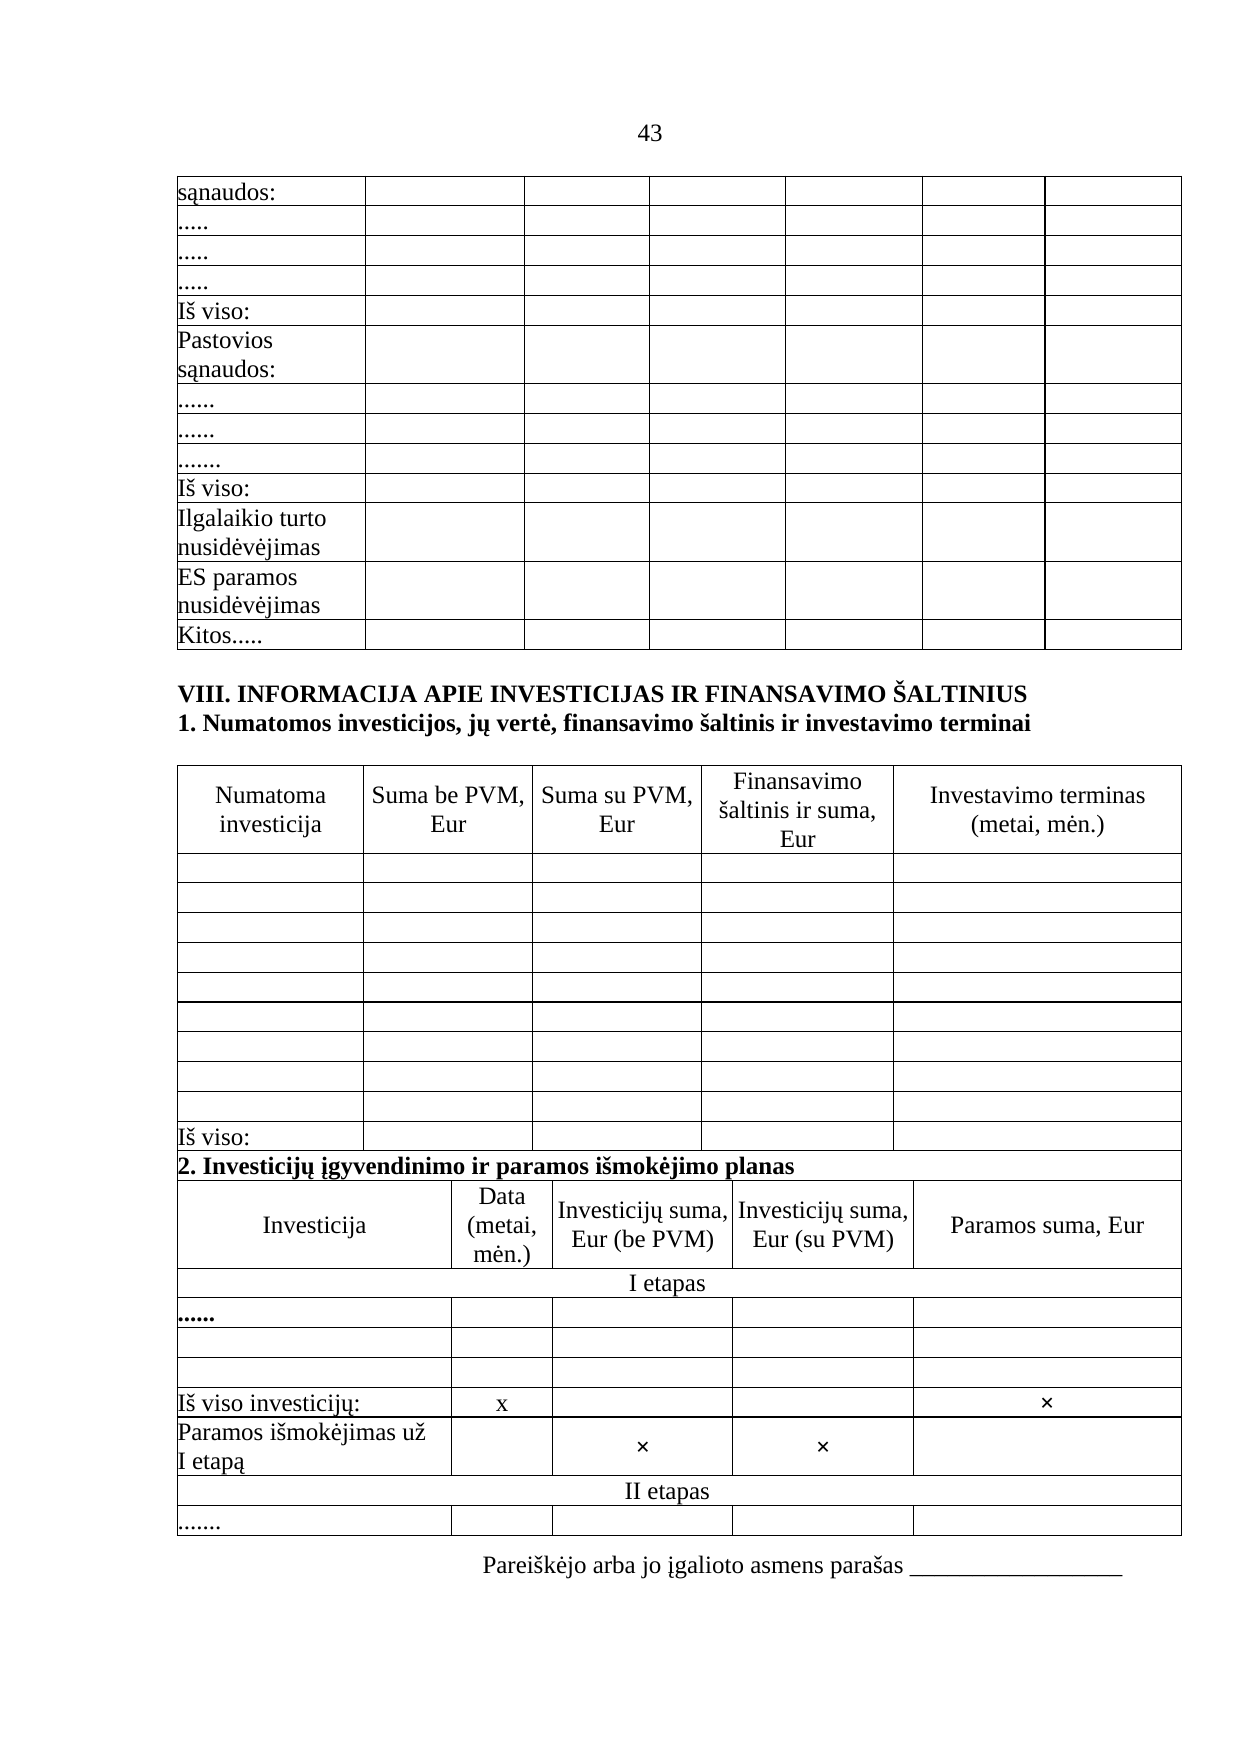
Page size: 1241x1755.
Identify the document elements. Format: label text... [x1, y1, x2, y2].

table_cell [923, 266, 1044, 295]
table_cell × [914, 1388, 1181, 1416]
table_cell [525, 414, 649, 443]
table_header Finansavimo šaltinis ir suma, Eur [702, 766, 893, 852]
table_cell [366, 620, 524, 649]
table_cell [178, 1269, 373, 1297]
table_cell [452, 1506, 552, 1534]
table_cell [525, 296, 649, 324]
table_cell [786, 236, 922, 265]
table_cell [923, 503, 1044, 561]
table_cell [733, 1328, 913, 1357]
table_cell [650, 503, 785, 561]
table_cell [786, 266, 922, 295]
table_cell [923, 206, 1044, 235]
table_cell [894, 1122, 1181, 1150]
table_cell [702, 943, 893, 972]
table_cell [178, 1092, 363, 1121]
table_cell [364, 943, 532, 972]
table_cell [894, 1062, 1181, 1091]
table_cell [452, 1358, 552, 1387]
table_cell [702, 1062, 893, 1091]
table_cell Iš viso: [178, 296, 365, 324]
table_cell [364, 913, 532, 942]
table_cell [650, 326, 785, 383]
table_cell [553, 1506, 732, 1534]
table_cell [178, 943, 363, 972]
table_cell [923, 414, 1044, 443]
table_cell [923, 236, 1044, 265]
table_cell [650, 474, 785, 502]
table_cell ..... [178, 236, 365, 265]
table_cell x [452, 1388, 552, 1416]
table_cell [650, 206, 785, 235]
table_cell [553, 1388, 732, 1416]
table_cell [452, 1298, 552, 1327]
table_cell [961, 1269, 1181, 1297]
table_cell [1046, 236, 1181, 265]
table_cell [923, 474, 1044, 502]
table_cell [178, 1032, 363, 1061]
table_cell ...... [178, 414, 365, 443]
table_cell [702, 973, 893, 1001]
table_cell [1046, 620, 1181, 649]
table_cell [533, 854, 701, 882]
table_cell [366, 266, 524, 295]
table_cell [923, 384, 1044, 413]
table_cell [914, 1506, 1181, 1534]
table_cell [525, 562, 649, 619]
table_cell [733, 1298, 913, 1327]
table_cell [1046, 296, 1181, 324]
table_cell [650, 266, 785, 295]
table_cell [650, 444, 785, 472]
table_cell [178, 1328, 451, 1357]
table_cell [373, 1476, 569, 1505]
table_cell [533, 1092, 701, 1121]
table_cell II etapas [569, 1476, 765, 1505]
table_cell [702, 1092, 893, 1121]
table_cell [178, 1062, 363, 1091]
table_cell [914, 1328, 1181, 1357]
table_cell [525, 474, 649, 502]
table_cell [1046, 444, 1181, 472]
table_cell Iš viso: [178, 474, 365, 502]
table_cell [786, 177, 922, 205]
table_cell [1046, 177, 1181, 205]
table_cell [650, 296, 785, 324]
text 1. Numatomos investicijos, jų vertė, finansavimo šaltinis ir investavimo terminai [177, 708, 1122, 736]
table_cell [533, 913, 701, 942]
table_cell Ilgalaikio turto nusidėvėjimas [178, 503, 365, 561]
table_cell [702, 854, 893, 882]
table_cell [178, 973, 363, 1001]
table_cell [525, 384, 649, 413]
table_cell [1046, 266, 1181, 295]
table_cell Investicijų suma, Eur (su PVM) [733, 1181, 913, 1267]
table_cell [923, 296, 1044, 324]
table_cell [178, 1358, 451, 1387]
table_cell [364, 1122, 532, 1150]
table_cell [923, 562, 1044, 619]
table_cell [364, 1003, 532, 1031]
table_cell [1046, 562, 1181, 619]
table_cell ....... [178, 1506, 451, 1534]
table_cell [786, 384, 922, 413]
table_cell [702, 1122, 893, 1150]
table_cell [894, 1032, 1181, 1061]
table_cell [366, 177, 524, 205]
table_cell Iš viso: [178, 1122, 363, 1150]
table_cell [366, 206, 524, 235]
table_cell [553, 1358, 732, 1387]
table_cell [364, 854, 532, 882]
table_header Suma su PVM, Eur [533, 766, 701, 852]
table_cell 2. Investicijų įgyvendinimo ir paramos išmokėjimo planas [178, 1151, 1019, 1180]
table_cell Pastovios sąnaudos: [178, 326, 365, 383]
table_cell [914, 1358, 1181, 1387]
table_cell [533, 1062, 701, 1091]
table_cell [894, 854, 1181, 882]
table_cell [702, 1032, 893, 1061]
table_cell [366, 296, 524, 324]
table_cell [786, 620, 922, 649]
table_cell [702, 1003, 893, 1031]
table_cell [533, 973, 701, 1001]
table_cell × [733, 1418, 913, 1475]
table_cell [452, 1328, 552, 1357]
table_cell [914, 1298, 1181, 1327]
table_cell [1046, 414, 1181, 443]
table_cell [765, 1476, 961, 1505]
table_cell Paramos išmokėjimas už I etapą [178, 1418, 451, 1475]
table_cell [178, 854, 363, 882]
table_cell [364, 883, 532, 912]
table_cell [525, 206, 649, 235]
table_cell [923, 444, 1044, 472]
table_cell ...... [178, 1298, 451, 1327]
table_cell [786, 414, 922, 443]
table_cell [1046, 474, 1181, 502]
table_cell [786, 503, 922, 561]
table_cell [765, 1269, 961, 1297]
table_cell [894, 913, 1181, 942]
table_cell [525, 236, 649, 265]
table_cell [373, 1269, 569, 1297]
table_cell [525, 444, 649, 472]
table_cell [525, 620, 649, 649]
table_cell [786, 474, 922, 502]
table_cell [961, 1476, 1181, 1505]
table_header Numatoma investicija [178, 766, 363, 852]
table_cell sąnaudos: [178, 177, 365, 205]
table_cell [650, 177, 785, 205]
table_cell [1046, 384, 1181, 413]
table_cell [178, 1476, 373, 1505]
table_cell [366, 236, 524, 265]
table_cell [178, 883, 363, 912]
table_cell [533, 1032, 701, 1061]
table_cell [525, 266, 649, 295]
table_cell [366, 562, 524, 619]
table_cell [733, 1358, 913, 1387]
table_cell [733, 1388, 913, 1416]
table_cell [533, 943, 701, 972]
table_cell [894, 973, 1181, 1001]
table_cell [914, 1418, 1181, 1475]
table_cell ..... [178, 266, 365, 295]
table_cell [650, 236, 785, 265]
table_cell [525, 177, 649, 205]
table_cell ....... [178, 444, 365, 472]
table_cell [366, 444, 524, 472]
table_cell [786, 562, 922, 619]
table_cell Kitos..... [178, 620, 365, 649]
table_cell [525, 326, 649, 383]
table_cell [1058, 1151, 1097, 1180]
table_cell [923, 620, 1044, 649]
table_cell [650, 414, 785, 443]
table_cell Paramos suma, Eur [914, 1181, 1181, 1267]
table_cell [1097, 1151, 1132, 1180]
table_cell [366, 384, 524, 413]
table_cell [894, 883, 1181, 912]
table_cell Data (metai, mėn.) [452, 1181, 552, 1267]
table_cell [364, 1032, 532, 1061]
table_cell [178, 913, 363, 942]
table_cell [364, 1062, 532, 1091]
table_cell [1132, 1151, 1181, 1180]
table_cell [786, 296, 922, 324]
table_cell Iš viso investicijų: [178, 1388, 451, 1416]
table_cell [366, 326, 524, 383]
table_header Suma be PVM, Eur [364, 766, 532, 852]
table_cell [650, 562, 785, 619]
table_cell [650, 620, 785, 649]
table_cell [786, 206, 922, 235]
text VIII. INFORMACIJA APIE INVESTICIJAS IR FINANSAVIMO ŠALTINIUS [177, 679, 1122, 708]
table_cell [1046, 326, 1181, 383]
table_cell Investicija [178, 1181, 451, 1267]
table_cell I etapas [569, 1269, 765, 1297]
table_cell [923, 326, 1044, 383]
table_cell [525, 503, 649, 561]
table_cell [533, 1003, 701, 1031]
table_cell [733, 1506, 913, 1534]
table_cell ...... [178, 384, 365, 413]
table_cell × [553, 1418, 732, 1475]
table_cell [894, 1092, 1181, 1121]
table_cell ES paramos nusidėvėjimas [178, 562, 365, 619]
table_cell ..... [178, 206, 365, 235]
table_cell [702, 913, 893, 942]
table_cell [553, 1298, 732, 1327]
table_cell [366, 503, 524, 561]
table_cell [1019, 1151, 1058, 1180]
table_cell [650, 384, 785, 413]
table_cell Investicijų suma, Eur (be PVM) [553, 1181, 732, 1267]
table_cell [702, 883, 893, 912]
table_cell [533, 1122, 701, 1150]
table_cell [533, 883, 701, 912]
table_cell [364, 1092, 532, 1121]
table_cell [178, 1003, 363, 1031]
table_cell [366, 474, 524, 502]
table_cell [786, 444, 922, 472]
table_cell [366, 414, 524, 443]
table_cell [364, 973, 532, 1001]
table_cell [894, 1003, 1181, 1031]
table_cell [786, 326, 922, 383]
table_cell [452, 1418, 552, 1475]
table_cell [1046, 503, 1181, 561]
table_cell [1046, 206, 1181, 235]
table_header Investavimo terminas (metai, mėn.) [894, 766, 1181, 852]
table_cell [553, 1328, 732, 1357]
table_cell [894, 943, 1181, 972]
table_cell [923, 177, 1044, 205]
